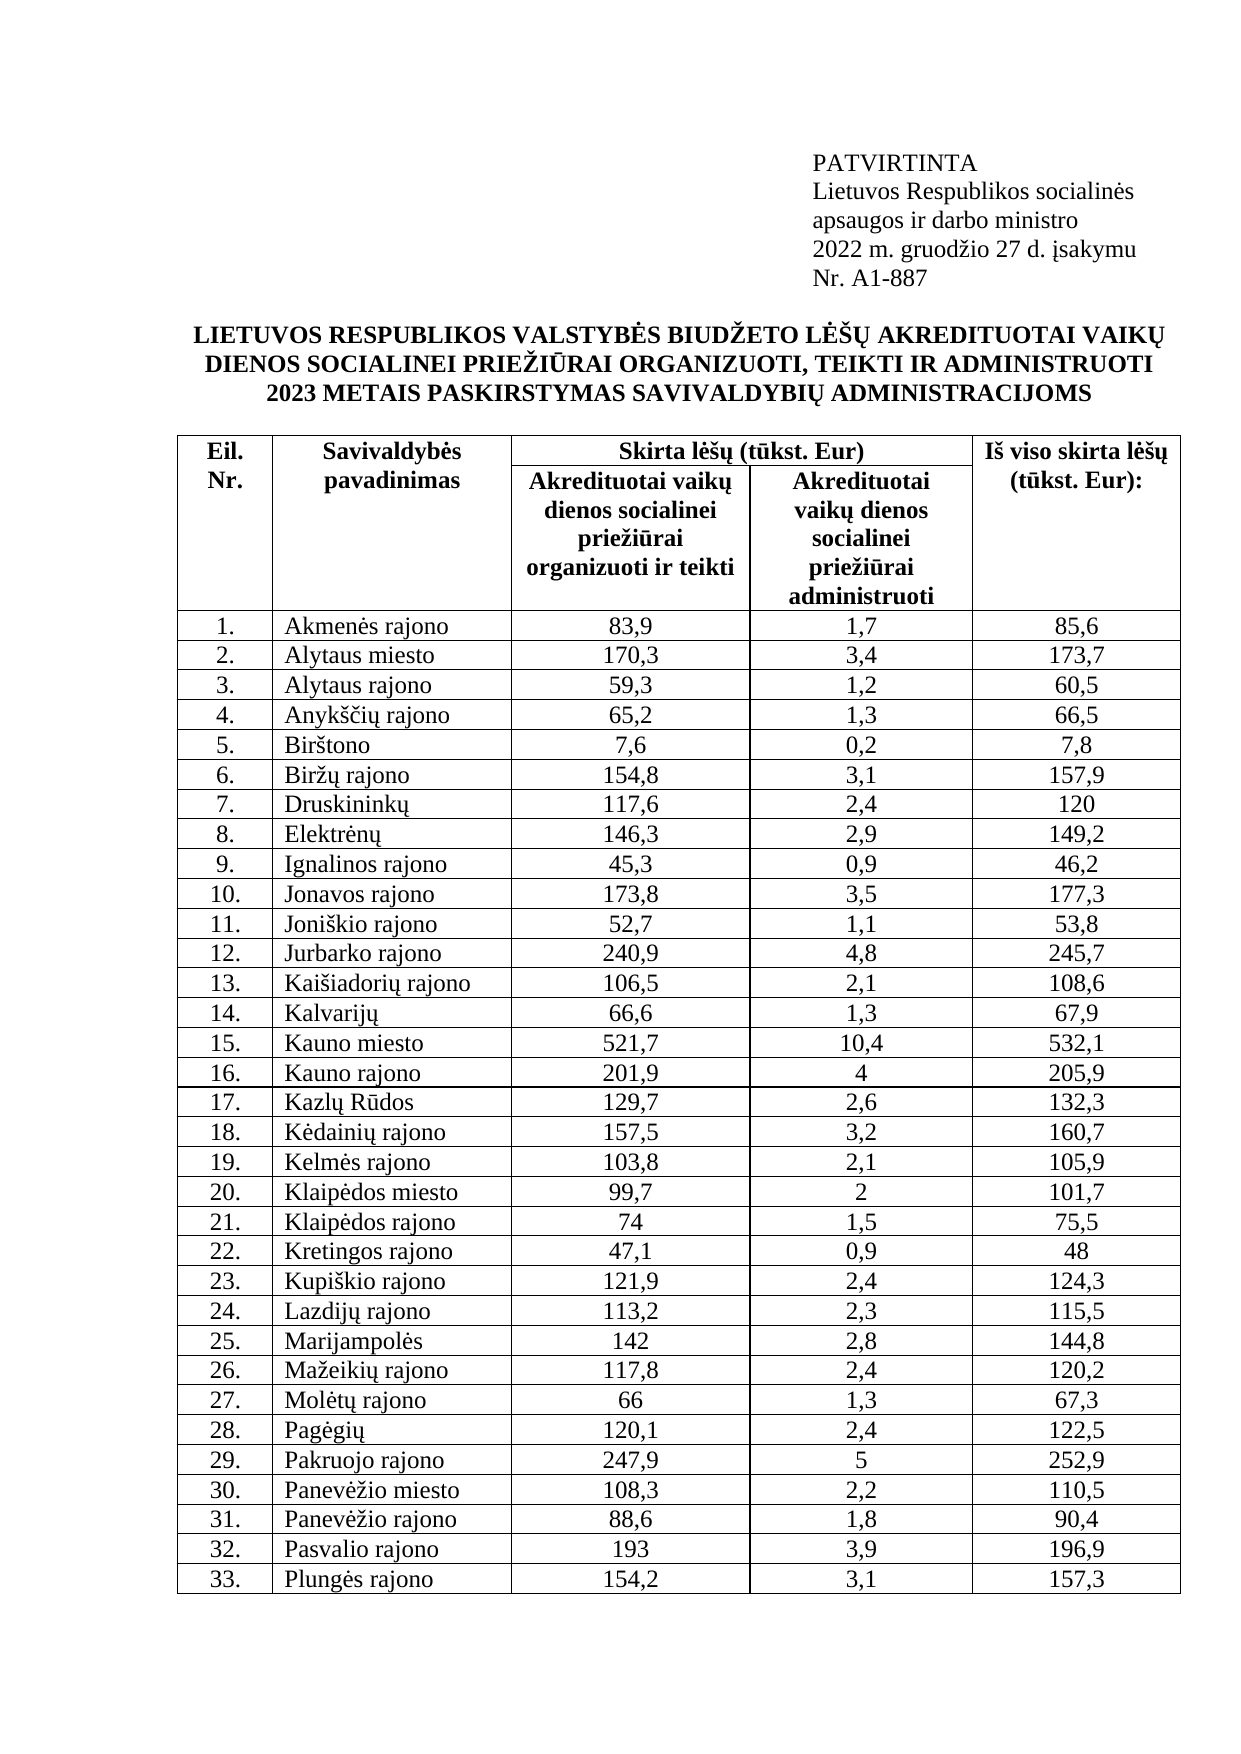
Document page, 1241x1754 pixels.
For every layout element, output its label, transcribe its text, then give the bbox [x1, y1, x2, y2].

table_cell 66,6 [512, 998, 749, 1027]
table_cell 120 [973, 790, 1180, 818]
text LIETUVOS RESPUBLIKOS VALSTYBĖS BIUDŽETO LĖŠŲ AKREDITUOTAI VAIKŲ DIENOS SOCIALINEI PRIEŽIŪRAI ORGANIZUOTI, TEIKTI IR ADMINISTRUOTI 2023 METAIS PASKIRSTYMAS SAVIVALDYBIŲ ADMINISTRACIJOMS [177, 320, 1181, 406]
table_cell 9. [178, 849, 272, 878]
table_cell 173,8 [512, 879, 749, 908]
table_cell 75,5 [973, 1207, 1180, 1235]
table_cell 17. [178, 1088, 272, 1116]
table_cell 103,8 [512, 1147, 749, 1176]
table_cell 4 [751, 1058, 972, 1086]
table_cell 11. [178, 909, 272, 937]
table_cell 122,5 [973, 1415, 1180, 1444]
table_cell 2 [751, 1177, 972, 1206]
table_cell 88,6 [512, 1505, 749, 1533]
table_cell Kupiškio rajono [273, 1266, 511, 1295]
table_cell 173,7 [973, 641, 1180, 669]
table_cell 45,3 [512, 849, 749, 878]
table_cell 21. [178, 1207, 272, 1235]
table_cell 115,5 [973, 1296, 1180, 1325]
table_cell 0,2 [751, 730, 972, 759]
table_cell 46,2 [973, 849, 1180, 878]
table_cell Panevėžio miesto [273, 1475, 511, 1503]
table_cell 85,6 [973, 611, 1180, 639]
table_cell 205,9 [973, 1058, 1180, 1086]
table_cell 6. [178, 760, 272, 788]
table_cell 60,5 [973, 670, 1180, 699]
table_cell 24. [178, 1296, 272, 1325]
table_cell Marijampolės [273, 1326, 511, 1354]
table_cell 20. [178, 1177, 272, 1206]
table_cell 31. [178, 1505, 272, 1533]
table_cell 1,3 [751, 700, 972, 729]
table_cell Birštono [273, 730, 511, 759]
table_cell Kaišiadorių rajono [273, 968, 511, 997]
table_cell 1,8 [751, 1505, 972, 1533]
table_cell 7,8 [973, 730, 1180, 759]
table_cell 170,3 [512, 641, 749, 669]
table_cell 74 [512, 1207, 749, 1235]
table_cell 157,5 [512, 1117, 749, 1146]
text apsaugos ir darbo ministro [177, 205, 1181, 234]
table_cell 2. [178, 641, 272, 669]
table_cell 142 [512, 1326, 749, 1354]
table_cell 2,4 [751, 1415, 972, 1444]
table_cell 0,9 [751, 849, 972, 878]
table_cell 0,9 [751, 1236, 972, 1265]
table_cell 2,4 [751, 790, 972, 818]
table_cell 99,7 [512, 1177, 749, 1206]
table_cell 14. [178, 998, 272, 1027]
table_cell Jurbarko rajono [273, 939, 511, 967]
table_cell 240,9 [512, 939, 749, 967]
text 2022 m. gruodžio 27 d. įsakymu [177, 234, 1181, 263]
table_cell 521,7 [512, 1028, 749, 1057]
table_header Eil. Nr. [178, 436, 272, 610]
table_cell 1,7 [751, 611, 972, 639]
table_cell 67,3 [973, 1385, 1180, 1414]
table_cell 157,9 [973, 760, 1180, 788]
table_header Skirta lėšų (tūkst. Eur) [512, 436, 972, 465]
table_cell Elektrėnų [273, 819, 511, 848]
table_cell Klaipėdos miesto [273, 1177, 511, 1206]
table_cell 18. [178, 1117, 272, 1146]
table_cell 28. [178, 1415, 272, 1444]
table_cell 48 [973, 1236, 1180, 1265]
table_cell 1,2 [751, 670, 972, 699]
text PATVIRTINTA [177, 148, 1181, 176]
table_header Savivaldybės pavadinimas [273, 436, 511, 610]
table_cell 193 [512, 1534, 749, 1563]
table_cell 33. [178, 1564, 272, 1593]
table_cell 26. [178, 1356, 272, 1384]
table_cell 16. [178, 1058, 272, 1086]
table_cell 10,4 [751, 1028, 972, 1057]
table_cell 2,8 [751, 1326, 972, 1354]
table_cell 3,2 [751, 1117, 972, 1146]
table_cell 66,5 [973, 700, 1180, 729]
table_cell 1,1 [751, 909, 972, 937]
table_cell 25. [178, 1326, 272, 1354]
table_cell Pakruojo rajono [273, 1445, 511, 1474]
table_cell 108,6 [973, 968, 1180, 997]
table_cell 1,5 [751, 1207, 972, 1235]
table_cell Alytaus miesto [273, 641, 511, 669]
table_cell 106,5 [512, 968, 749, 997]
table_cell 90,4 [973, 1505, 1180, 1533]
table_cell 120,1 [512, 1415, 749, 1444]
table_cell 177,3 [973, 879, 1180, 908]
table_cell 113,2 [512, 1296, 749, 1325]
table_cell 117,8 [512, 1356, 749, 1384]
table_cell Kėdainių rajono [273, 1117, 511, 1146]
table_cell 120,2 [973, 1356, 1180, 1384]
table_cell Druskininkų [273, 790, 511, 818]
table_cell 1,3 [751, 1385, 972, 1414]
table_cell 32. [178, 1534, 272, 1563]
table_cell 3,9 [751, 1534, 972, 1563]
table_cell 105,9 [973, 1147, 1180, 1176]
table_cell 129,7 [512, 1088, 749, 1116]
table_cell 108,3 [512, 1475, 749, 1503]
table_cell 8. [178, 819, 272, 848]
table_cell 3. [178, 670, 272, 699]
table_cell 2,4 [751, 1356, 972, 1384]
table_cell Klaipėdos rajono [273, 1207, 511, 1235]
table_cell 66 [512, 1385, 749, 1414]
table_cell Pasvalio rajono [273, 1534, 511, 1563]
table_cell 2,9 [751, 819, 972, 848]
table_cell Lazdijų rajono [273, 1296, 511, 1325]
table_cell 3,1 [751, 760, 972, 788]
table_cell 154,2 [512, 1564, 749, 1593]
table_cell 65,2 [512, 700, 749, 729]
table_cell 154,8 [512, 760, 749, 788]
table_cell 146,3 [512, 819, 749, 848]
table_cell 3,1 [751, 1564, 972, 1593]
table_cell 13. [178, 968, 272, 997]
table_cell 157,3 [973, 1564, 1180, 1593]
table_cell 4,8 [751, 939, 972, 967]
table_cell 3,4 [751, 641, 972, 669]
table_cell 1. [178, 611, 272, 639]
table_header Iš viso skirta lėšų (tūkst. Eur): [973, 436, 1180, 610]
table_cell Joniškio rajono [273, 909, 511, 937]
table_cell 10. [178, 879, 272, 908]
table_cell 3,5 [751, 879, 972, 908]
table_cell Plungės rajono [273, 1564, 511, 1593]
table_cell Kazlų Rūdos [273, 1088, 511, 1116]
table_cell 2,1 [751, 968, 972, 997]
table_cell 247,9 [512, 1445, 749, 1474]
table_cell 149,2 [973, 819, 1180, 848]
table_cell 23. [178, 1266, 272, 1295]
table_cell 15. [178, 1028, 272, 1057]
table_cell 53,8 [973, 909, 1180, 937]
table_cell 2,2 [751, 1475, 972, 1503]
table_cell 29. [178, 1445, 272, 1474]
table_cell Pagėgių [273, 1415, 511, 1444]
table_cell 196,9 [973, 1534, 1180, 1563]
table_cell 67,9 [973, 998, 1180, 1027]
table_cell 201,9 [512, 1058, 749, 1086]
table_cell 110,5 [973, 1475, 1180, 1503]
table_cell Panevėžio rajono [273, 1505, 511, 1533]
text Nr. A1-887 [177, 263, 1181, 291]
table_cell 245,7 [973, 939, 1180, 967]
table_cell 2,3 [751, 1296, 972, 1325]
table_cell Ignalinos rajono [273, 849, 511, 878]
table_cell Mažeikių rajono [273, 1356, 511, 1384]
table_cell Kauno miesto [273, 1028, 511, 1057]
table_cell 22. [178, 1236, 272, 1265]
table_cell 1,3 [751, 998, 972, 1027]
table_cell 27. [178, 1385, 272, 1414]
table_cell 83,9 [512, 611, 749, 639]
table_cell Jonavos rajono [273, 879, 511, 908]
table_cell 7,6 [512, 730, 749, 759]
table_cell Akredituotai vaikų dienos socialinei priežiūrai organizuoti ir teikti [512, 466, 749, 610]
table_cell 59,3 [512, 670, 749, 699]
table_cell 124,3 [973, 1266, 1180, 1295]
table_cell 30. [178, 1475, 272, 1503]
table_cell Molėtų rajono [273, 1385, 511, 1414]
table_cell 121,9 [512, 1266, 749, 1295]
text Lietuvos Respublikos socialinės [177, 176, 1181, 205]
table_cell 144,8 [973, 1326, 1180, 1354]
table_cell 117,6 [512, 790, 749, 818]
table_cell Kalvarijų [273, 998, 511, 1027]
table_cell 2,1 [751, 1147, 972, 1176]
table_cell Kelmės rajono [273, 1147, 511, 1176]
table_cell 52,7 [512, 909, 749, 937]
table_cell Biržų rajono [273, 760, 511, 788]
table_cell 19. [178, 1147, 272, 1176]
table_cell 5 [751, 1445, 972, 1474]
table_cell 7. [178, 790, 272, 818]
table_cell Akredituotai vaikų dienos socialinei priežiūrai administruoti [751, 466, 972, 610]
table_cell Kauno rajono [273, 1058, 511, 1086]
table_cell 5. [178, 730, 272, 759]
table_cell Akmenės rajono [273, 611, 511, 639]
table_cell 47,1 [512, 1236, 749, 1265]
table_cell 12. [178, 939, 272, 967]
table_cell 532,1 [973, 1028, 1180, 1057]
table_cell 132,3 [973, 1088, 1180, 1116]
table_cell 2,4 [751, 1266, 972, 1295]
table_cell 4. [178, 700, 272, 729]
table_cell Alytaus rajono [273, 670, 511, 699]
table_cell 2,6 [751, 1088, 972, 1116]
table_cell 252,9 [973, 1445, 1180, 1474]
table_cell 101,7 [973, 1177, 1180, 1206]
table_cell Anykščių rajono [273, 700, 511, 729]
table_cell 160,7 [973, 1117, 1180, 1146]
table_cell Kretingos rajono [273, 1236, 511, 1265]
